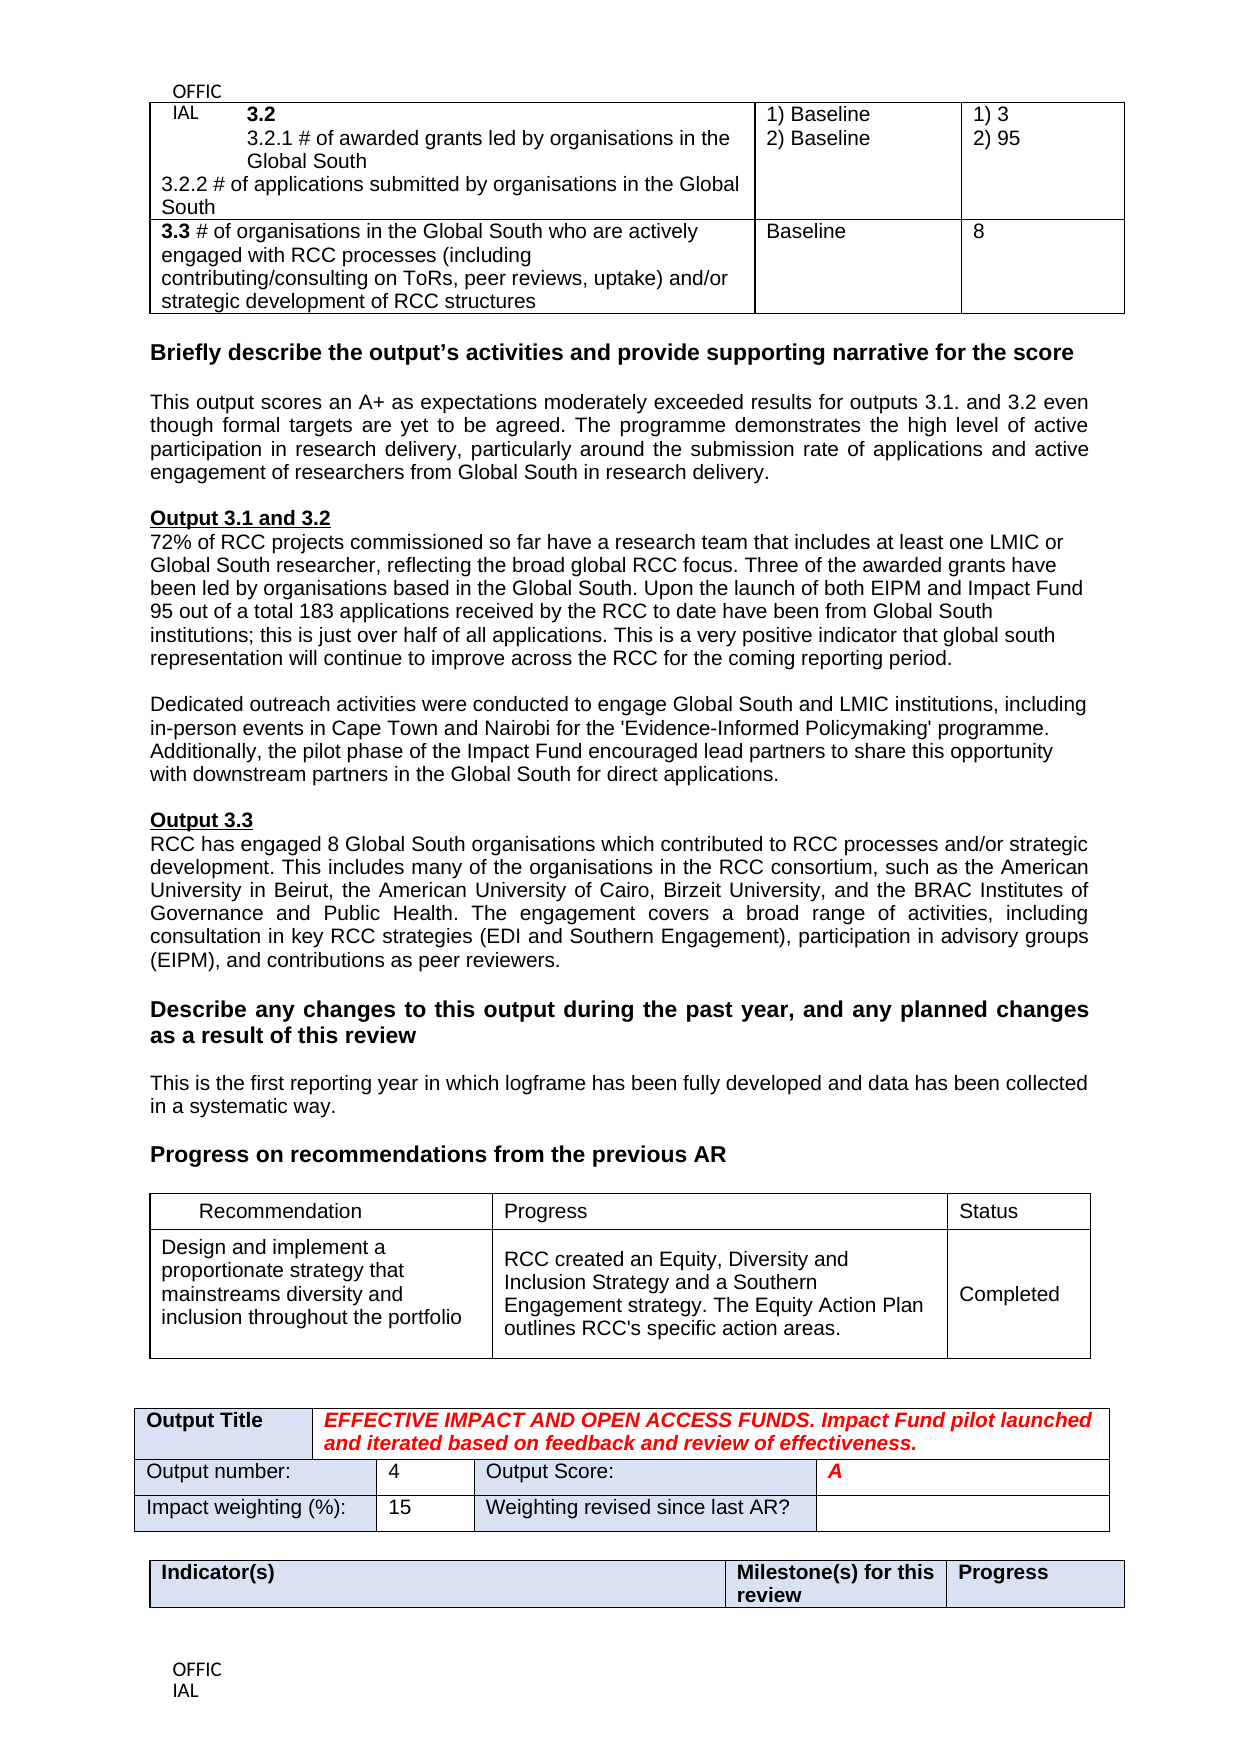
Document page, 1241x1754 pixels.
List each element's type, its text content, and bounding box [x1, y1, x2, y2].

table_cell Weighting revised since last AR? [475, 1496, 816, 1531]
table_header EFFECTIVE IMPACT AND OPEN ACCESS FUNDS. Impact Fund pilot launched and iterated based on feedback and review of effectiveness. [313, 1409, 1109, 1459]
text RCC has engaged 8 Global South organisations which contributed to RCC processes and/or strategic development. This includes many of the organisations in the RCC consortium, such as the American University in Beirut, the American University of Cairo, Birzeit University, and the BRAC Institutes of Governance and Public Health. The engagement covers a broad range of activities, including consultation in key RCC strategies (EDI and Southern Engagement), participation in advisory groups (EIPM), and contributions as peer reviewers. [150, 832, 1090, 972]
table_cell Output number: [135, 1460, 376, 1495]
table_cell Design and implement a proportionate strategy that mainstreams diversity and inclusion throughout the portfolio [151, 1230, 492, 1358]
table_cell RCC created an Equity, Diversity and Inclusion Strategy and a Southern Engagement strategy. The Equity Action Plan outlines RCC's specific action areas. [493, 1230, 947, 1358]
table_cell 3.3 # of organisations in the Global South who are actively engaged with RCC processes (including contributing/consulting on ToRs, peer reviews, uptake) and/or strategic development of RCC structures [151, 220, 754, 313]
table_cell Completed [948, 1230, 1090, 1358]
text This is the first reporting year in which logframe has been fully developed and data has been collected in a systematic way. [150, 1072, 1090, 1118]
table_cell 4 [377, 1460, 474, 1495]
table_cell 1) Baseline 2) Baseline [756, 103, 961, 219]
text 72% of RCC projects commissioned so far have a research team that includes at least one LMIC or Global South researcher, reflecting the broad global RCC focus. Three of the awarded grants have been led by organisations based in the Global South. Upon the launch of both EIPM and Impact Fund 95 out of a total 183 applications received by the RCC to date have been from Global South institutions; this is just over half of all applications. This is a very positive indicator that global south representation will continue to improve across the RCC for the coming reporting period. [150, 530, 1090, 669]
text This output scores an A+ as expectations moderately exceeded results for outputs 3.1. and 3.2 even though formal targets are yet to be agreed. The programme demonstrates the high level of active participation in research delivery, particularly around the submission rate of applications and active engagement of researchers from Global South in research delivery. [150, 391, 1090, 484]
text Briefly describe the output’s activities and provide supporting narrative for the score [150, 339, 1090, 365]
table_cell [817, 1496, 1109, 1531]
table_header Status [948, 1194, 1090, 1229]
text Output 3.1 and 3.2 [150, 507, 1090, 530]
table_cell Baseline [756, 220, 961, 313]
table_header Progress [947, 1561, 1124, 1607]
table_header Milestone(s) for this review [726, 1561, 946, 1607]
table_cell Impact weighting (%): [135, 1496, 376, 1531]
text Dedicated outreach activities were conducted to engage Global South and LMIC institutions, including in-person events in Cape Town and Nairobi for the 'Evidence-Informed Policymaking' programme. Additionally, the pilot phase of the Impact Fund encouraged lead partners to share this opportunity with downstream partners in the Global South for direct applications. [150, 693, 1090, 786]
table_cell A [817, 1460, 1109, 1495]
table_cell Output Score: [475, 1460, 816, 1495]
table_cell 8 [962, 220, 1124, 313]
text Progress on recommendations from the previous AR [150, 1141, 1090, 1167]
table_header Recommendation [151, 1194, 492, 1229]
text Describe any changes to this output during the past year, and any planned changes as a result of this review [150, 997, 1090, 1048]
text Output 3.3 [150, 809, 1090, 832]
table_cell 1) 3 2) 95 [962, 103, 1124, 219]
table_header Progress [493, 1194, 947, 1229]
table_cell 3.2 3.2.1 # of awarded grants led by organisations in the Global South 3.2.2 # of applications submitted by organisations in the Global South [151, 103, 754, 219]
table_cell 15 [377, 1496, 474, 1531]
table_header Output Title [135, 1409, 312, 1459]
table_header Indicator(s) [151, 1561, 725, 1607]
